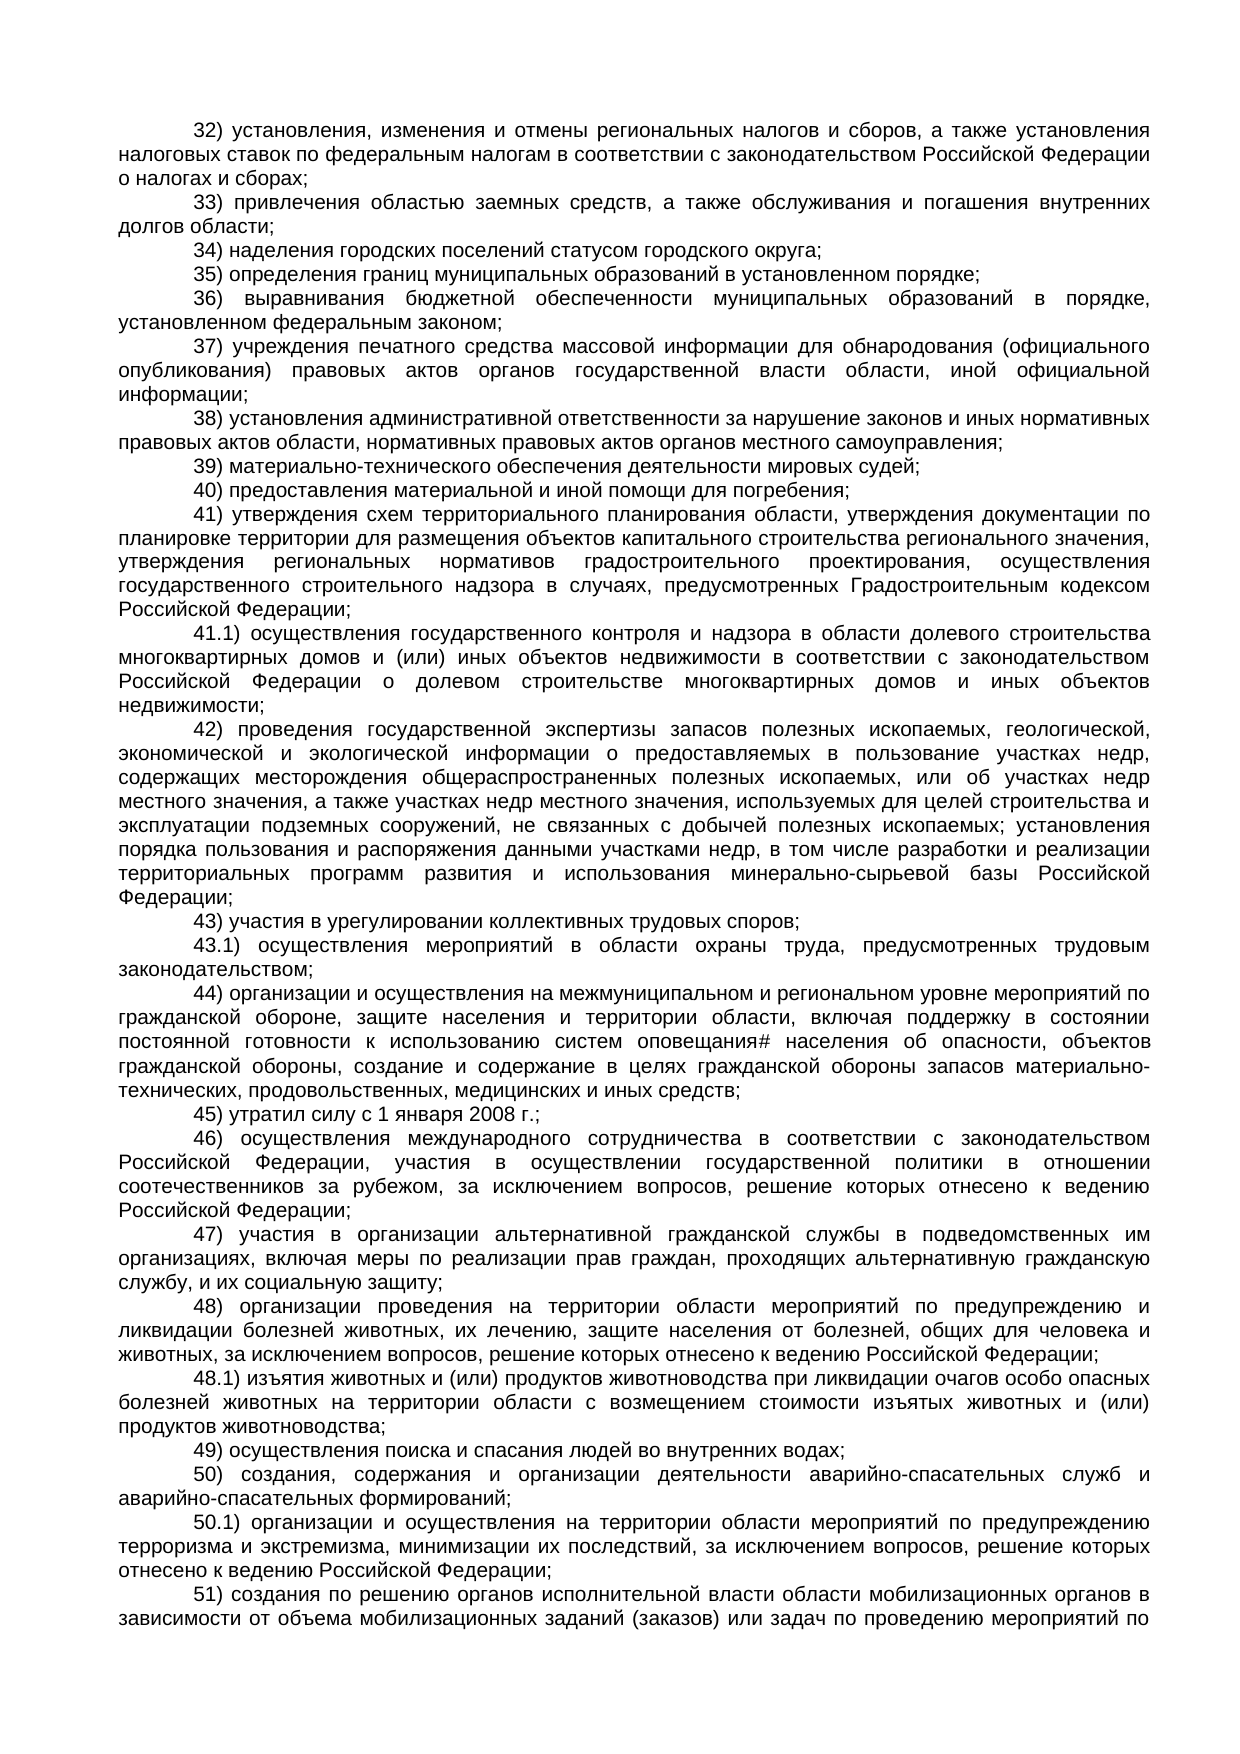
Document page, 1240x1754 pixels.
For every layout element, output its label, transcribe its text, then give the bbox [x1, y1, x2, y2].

text 41.1) осуществления государственного контроля и надзора в области долевого строительства многоквартирных домов и (или) иных объектов недвижимости в соответствии с законодательством Российской Федерации о долевом строительстве многоквартирных домов и иных объектов недвижимости; [118, 621, 1151, 717]
text 48.1) изъятия животных и (или) продуктов животноводства при ликвидации очагов особо опасных болезней животных на территории области с возмещением стоимости изъятых животных и (или) продуктов животноводства; [118, 1366, 1151, 1438]
text 36) выравнивания бюджетной обеспеченности муниципальных образований в порядке, установленном федеральным законом; [118, 286, 1151, 334]
text 50.1) организации и осуществления на территории области мероприятий по предупреждению терроризма и экстремизма, минимизации их последствий, за исключением вопросов, решение которых отнесено к ведению Российской Федерации; [118, 1509, 1151, 1581]
text 38) установления административной ответственности за нарушение законов и иных нормативных правовых актов области, нормативных правовых актов органов местного самоуправления; [118, 406, 1151, 453]
text 49) осуществления поиска и спасания людей во внутренних водах; [118, 1438, 1151, 1462]
text 37) учреждения печатного средства массовой информации для обнародования (официального опубликования) правовых актов органов государственной власти области, иной официальной информации; [118, 334, 1151, 406]
text 50) создания, содержания и организации деятельности аварийно-спасательных служб и аварийно-спасательных формирований; [118, 1462, 1151, 1509]
text 40) предоставления материальной и иной помощи для погребения; [118, 477, 1151, 501]
text 47) участия в организации альтернативной гражданской службы в подведомственных им организациях, включая меры по реализации прав граждан, проходящих альтернативную гражданскую службу, и их социальную защиту; [118, 1222, 1151, 1294]
text 39) материально-технического обеспечения деятельности мировых судей; [118, 453, 1151, 477]
text 34) наделения городских поселений статусом городского округа; [118, 238, 1151, 262]
text 51) создания по решению органов исполнительной власти области мобилизационных органов в зависимости от объема мобилизационных заданий (заказов) или задач по проведению мероприятий по [118, 1581, 1151, 1629]
text 43) участия в урегулировании коллективных трудовых споров; [118, 909, 1151, 933]
text 46) осуществления международного сотрудничества в соответствии с законодательством Российской Федерации, участия в осуществлении государственной политики в отношении соотечественников за рубежом, за исключением вопросов, решение которых отнесено к ведению Российской Федерации; [118, 1126, 1151, 1222]
text 42) проведения государственной экспертизы запасов полезных ископаемых, геологической, экономической и экологической информации о предоставляемых в пользование участках недр, содержащих месторождения общераспространенных полезных ископаемых, или об участках недр местного значения, а также участках недр местного значения, используемых для целей строительства и эксплуатации подземных сооружений, не связанных с добычей полезных ископаемых; установления порядка пользования и распоряжения данными участками недр, в том числе разработки и реализации территориальных программ развития и использования минерально-сырьевой базы Российской Федерации; [118, 717, 1151, 909]
text 32) установления, изменения и отмены региональных налогов и сборов, а также установления налоговых ставок по федеральным налогам в соответствии с законодательством Российской Федерации о налогах и сборах; [118, 118, 1151, 190]
text 43.1) осуществления мероприятий в области охраны труда, предусмотренных трудовым законодательством; [118, 933, 1151, 981]
text 41) утверждения схем территориального планирования области, утверждения документации по планировке территории для размещения объектов капитального строительства регионального значения, утверждения региональных нормативов градостроительного проектирования, осуществления государственного строительного надзора в случаях, предусмотренных Градостроительным кодексом Российской Федерации; [118, 501, 1151, 621]
text 45) утратил силу с 1 января 2008 г.; [118, 1102, 1151, 1126]
text 44) организации и осуществления на межмуниципальном и региональном уровне мероприятий по гражданской обороне, защите населения и территории области, включая поддержку в состоянии постоянной готовности к использованию систем оповещания# населения об опасности, объектов гражданской обороны, создание и содержание в целях гражданской обороны запасов материально-технических, продовольственных, медицинских и иных средств; [118, 981, 1151, 1102]
text 35) определения границ муниципальных образований в установленном порядке; [118, 262, 1151, 286]
text 48) организации проведения на территории области мероприятий по предупреждению и ликвидации болезней животных, их лечению, защите населения от болезней, общих для человека и животных, за исключением вопросов, решение которых отнесено к ведению Российской Федерации; [118, 1294, 1151, 1366]
text 33) привлечения областью заемных средств, а также обслуживания и погашения внутренних долгов области; [118, 190, 1151, 238]
